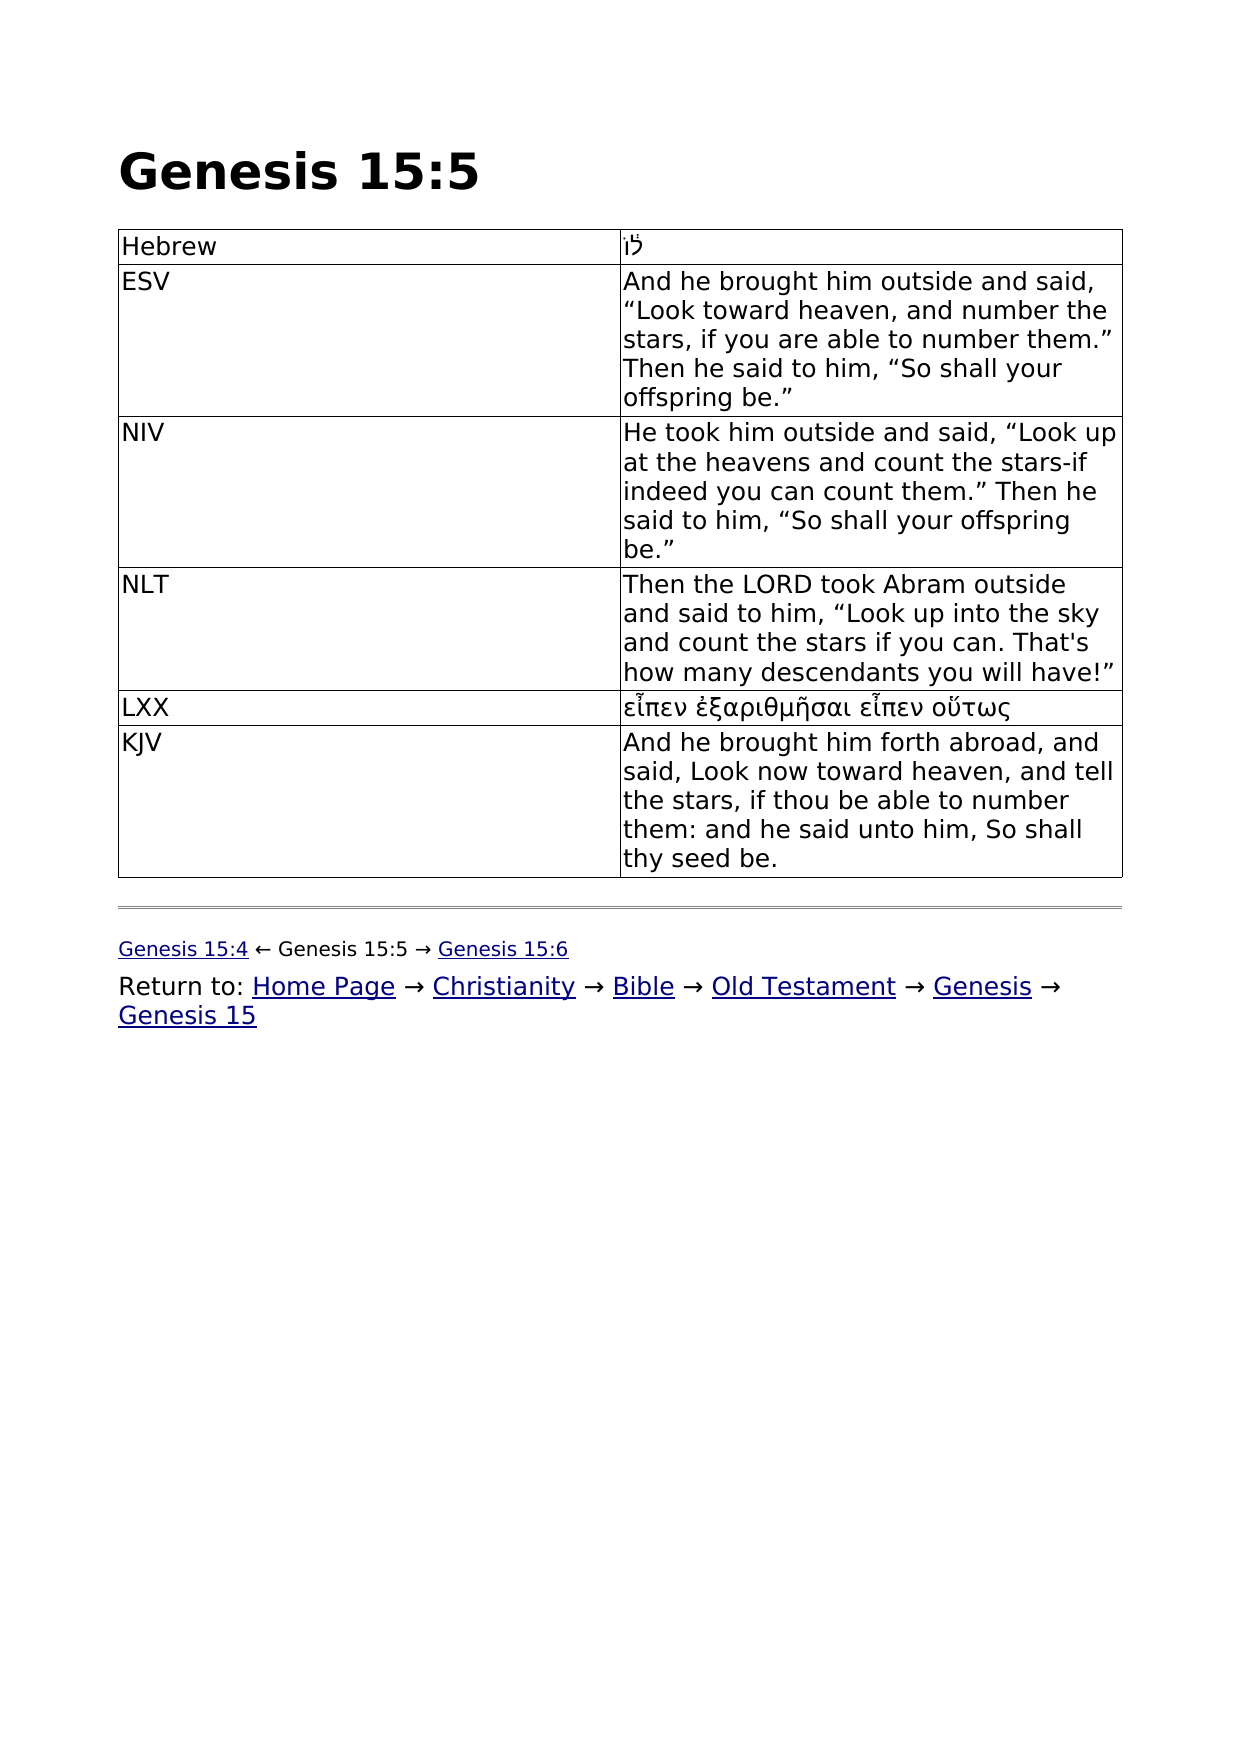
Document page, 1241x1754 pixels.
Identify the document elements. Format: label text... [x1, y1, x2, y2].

table_cell NLT [119, 568, 620, 690]
table_cell He took him outside and said, “Look up at the heavens and count the stars-if indeed you can count them.” Then he said to him, “So shall your offspring be.” [621, 417, 1122, 567]
table_cell And he brought him outside and said, “Look toward heaven, and number the stars, if you are able to number them.” Then he said to him, “So shall your offspring be.” [621, 265, 1122, 416]
table_cell ESV [119, 265, 620, 416]
table_cell εἶπεν ἐξαριθμῆσαι εἶπεν οὕτως [621, 691, 1122, 725]
table_cell Then the LORD took Abram outside and said to him, “Look up into the sky and count the stars if you can. That's how many descendants you will have!” [621, 568, 1122, 690]
table_cell And he brought him forth abroad, and said, Look now toward heaven, and tell the stars, if thou be able to number them: and he said unto him, So shall thy seed be. [621, 726, 1122, 877]
table_header ל֔וֹ [621, 230, 1122, 264]
table_cell LXX [119, 691, 620, 725]
table_header Hebrew [119, 230, 620, 264]
text Genesis 15:4 ← Genesis 15:5 → Genesis 15:6 [118, 938, 1122, 972]
text Return to: Home Page → Christianity → Bible → Old Testament → Genesis → Genesis 15 [118, 972, 1122, 1030]
table_cell KJV [119, 726, 620, 877]
subtitle Genesis 15:5 [118, 143, 1122, 201]
table_cell NIV [119, 417, 620, 567]
